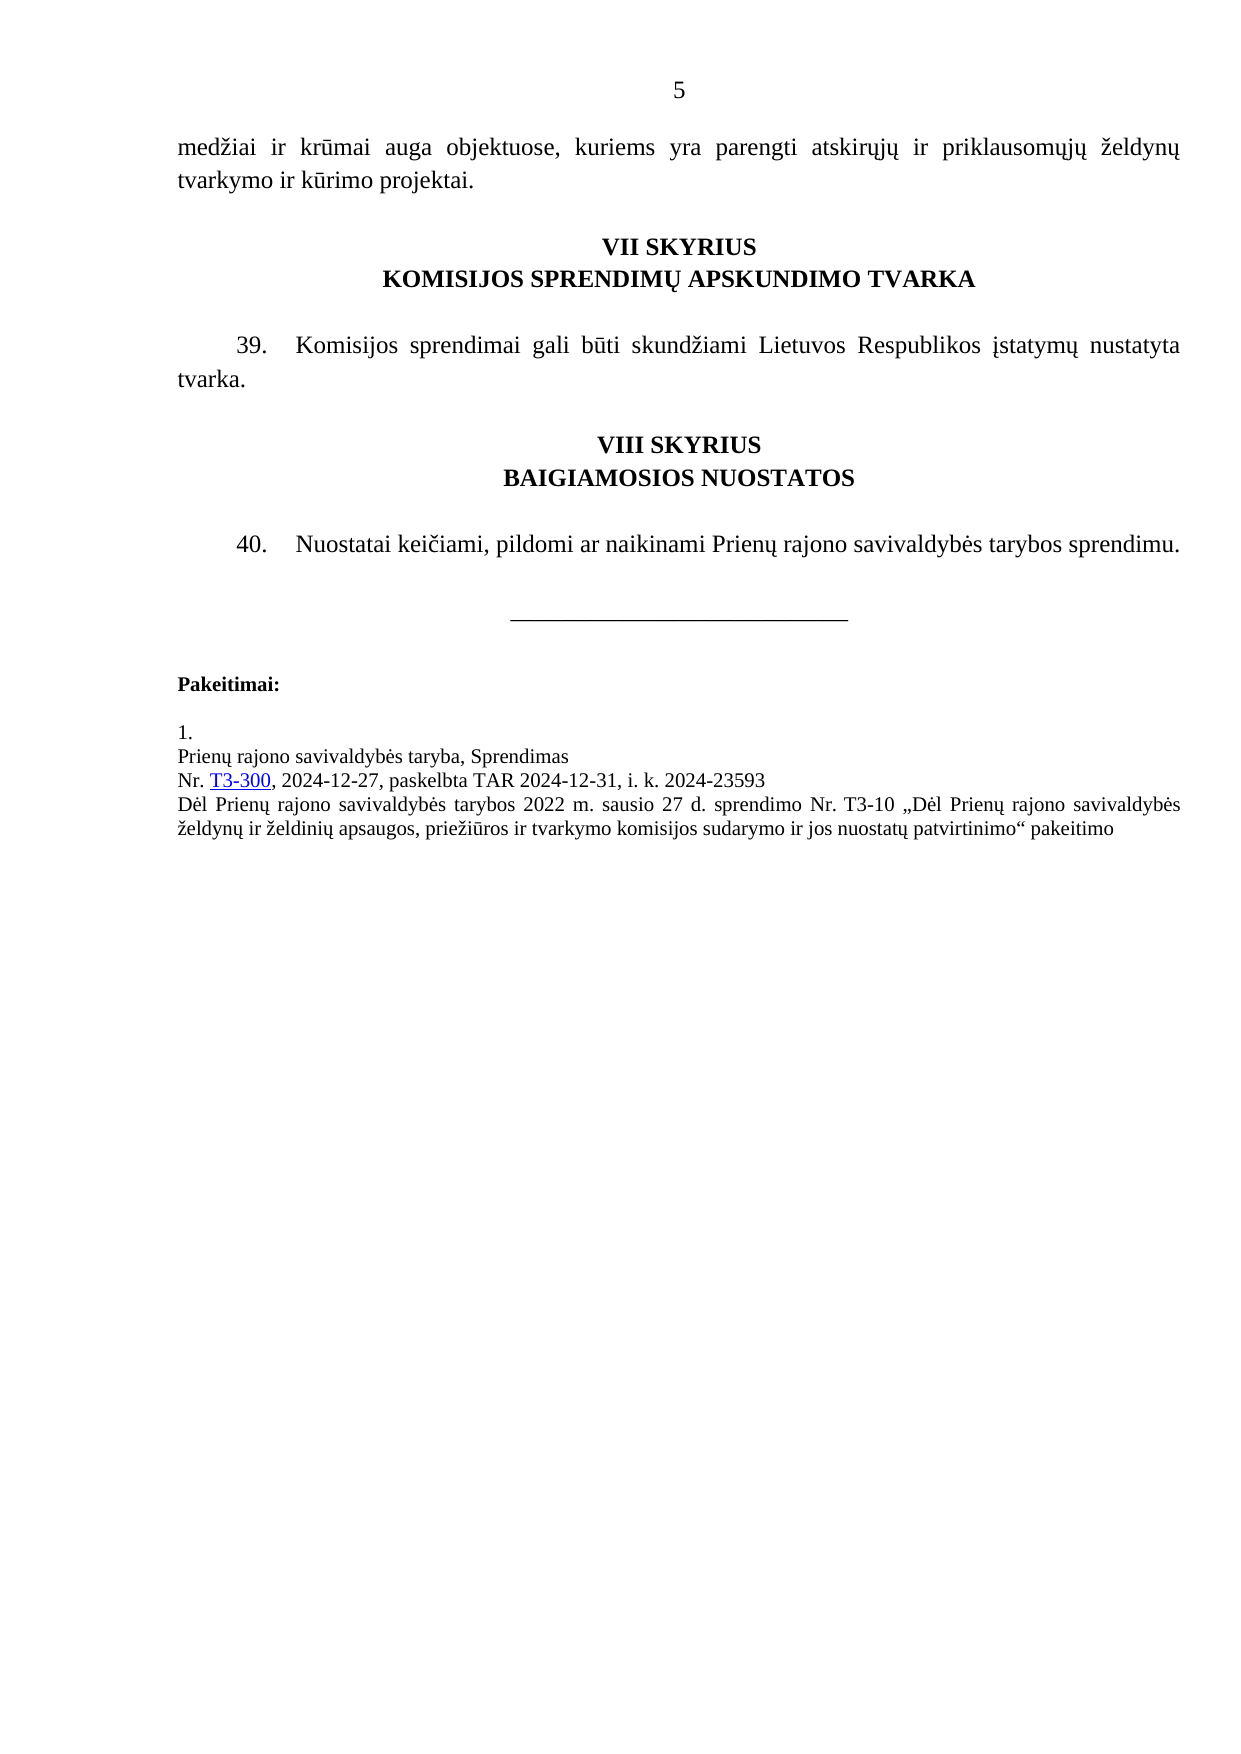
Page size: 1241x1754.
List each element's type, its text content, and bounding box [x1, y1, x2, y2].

text 39. Komisijos sprendimai gali būti skundžiami Lietuvos Respublikos įstatymų nustatyta tvarka. [177, 331, 1181, 392]
text 40. Nuostatai keičiami, pildomi ar naikinami Prienų rajono savivaldybės tarybos sprendimu. [177, 529, 1181, 557]
text VII SKYRIUS [177, 232, 1181, 260]
text VIII SKYRIUS [177, 430, 1181, 458]
text KOMISIJOS SPRENDIMŲ APSKUNDIMO TVARKA [177, 264, 1181, 293]
text Prienų rajono savivaldybės taryba, Sprendimas [177, 744, 1181, 768]
text Dėl Prienų rajono savivaldybės tarybos 2022 m. sausio 27 d. sprendimo Nr. T3-10 „Dėl Prienų rajono savivaldybės želdynų ir želdinių apsaugos, priežiūros ir tvarkymo komisijos sudarymo ir jos nuostatų patvirtinimo“ pakeitimo [177, 792, 1181, 840]
text Nr. T3-300, 2024-12-27, paskelbta TAR 2024-12-31, i. k. 2024-23593 [177, 768, 1181, 792]
text 1. [177, 720, 1181, 744]
text ___________________________ [177, 595, 1181, 623]
text Pakeitimai: [177, 672, 1181, 696]
text BAIGIAMOSIOS NUOSTATOS [177, 463, 1181, 491]
text medžiai ir krūmai auga objektuose, kuriems yra parengti atskirųjų ir priklausomųjų želdynų tvarkymo ir kūrimo projektai. [177, 132, 1181, 194]
